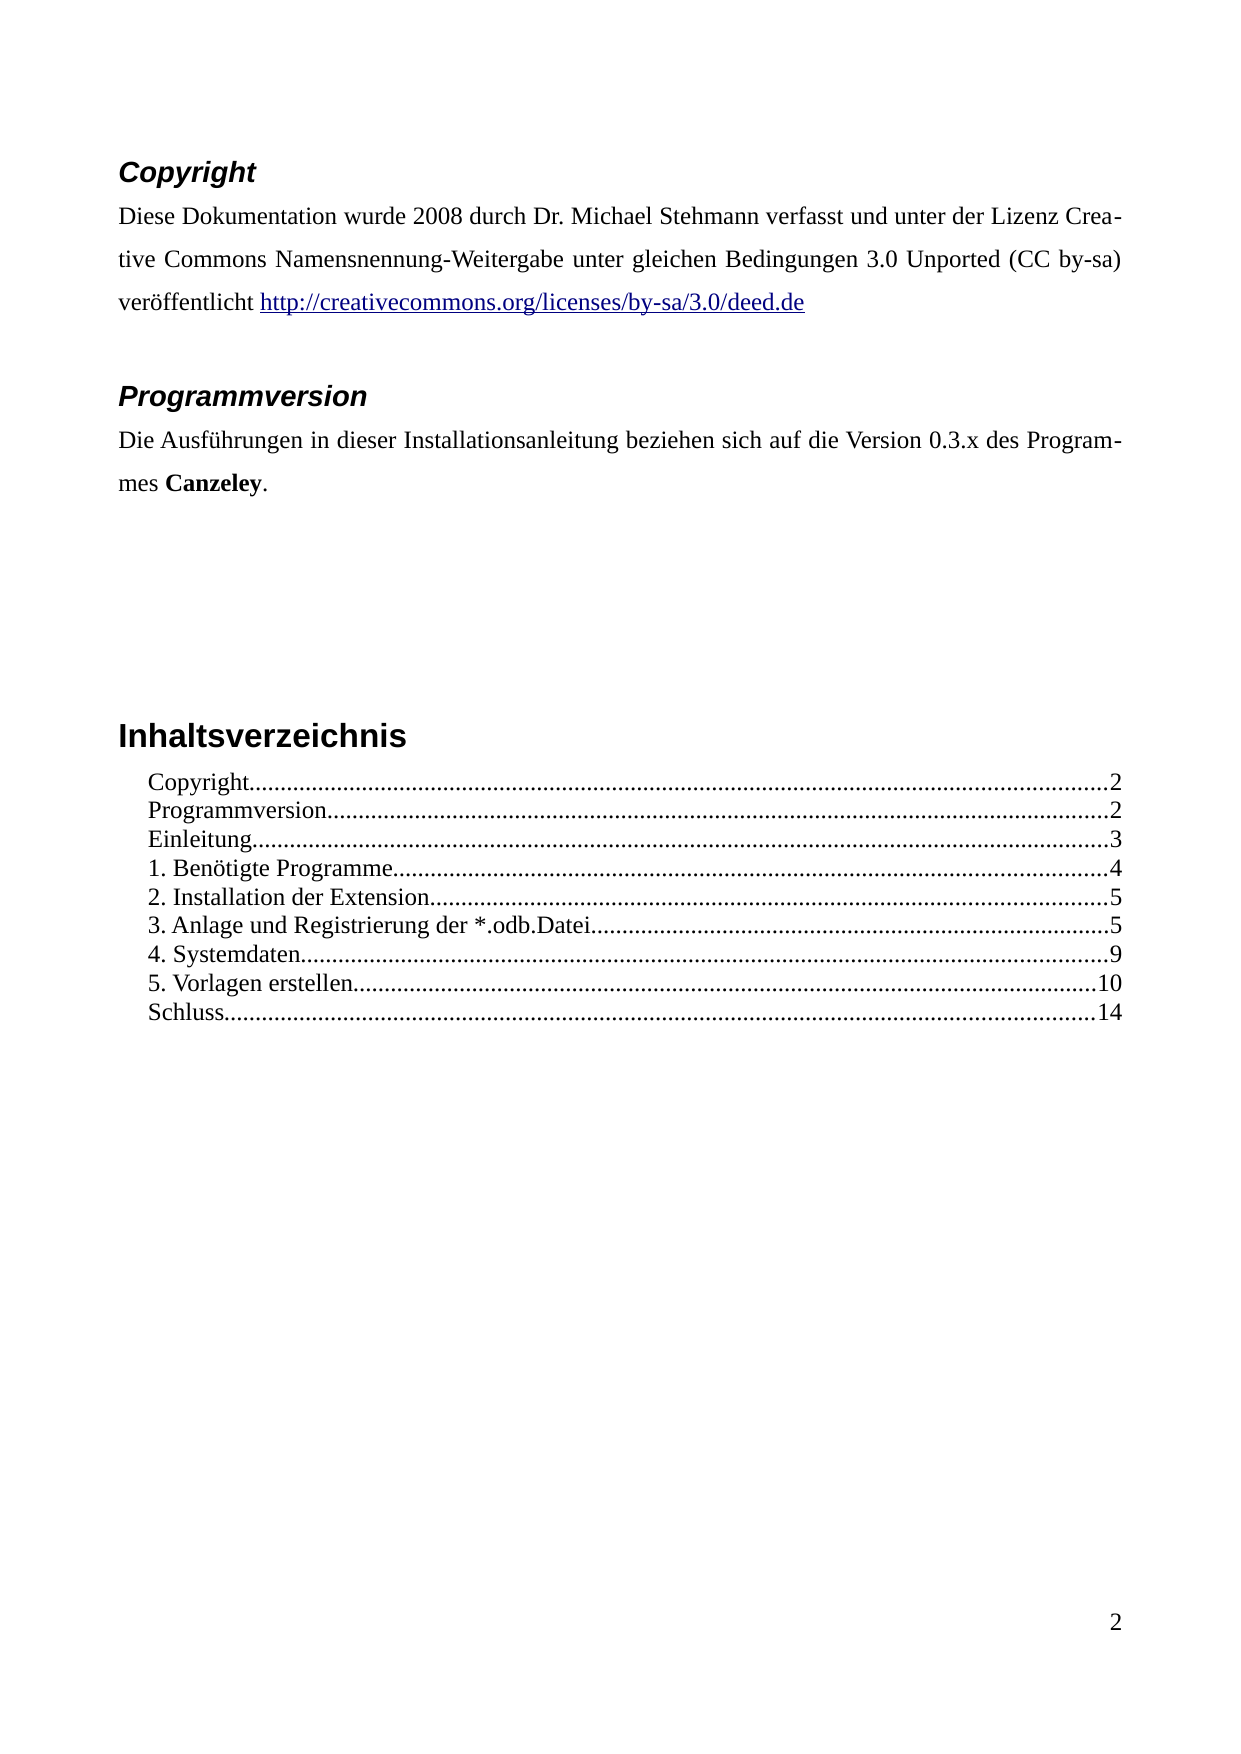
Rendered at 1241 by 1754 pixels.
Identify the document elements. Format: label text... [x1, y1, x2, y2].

subtitle Inhaltsverzeichnis [118, 716, 1122, 754]
subtitle Programmversion [118, 379, 1122, 413]
text Diese Dokumentation wurde 2008 durch Dr. Michael Stehmann verfasst und unter der Lizenz Crea­tive Commons Namensnennung-Weitergabe unter gleichen Bedingungen 3.0 Unported (CC by-sa) veröffentlicht http://creativecommons.org/licenses/by-sa/3.0/deed.de [118, 201, 1122, 316]
text Die Ausführungen in dieser Installationsanleitung beziehen sich auf die Version 0.3.x des Program­mes Canzeley. [118, 425, 1122, 497]
text Copyright 2 [148, 767, 1122, 796]
text Einleitung 3 [148, 824, 1122, 853]
text Programmversion 2 [148, 796, 1122, 824]
text 3. Anlage und Registrierung der *.odb.Datei 5 [148, 911, 1122, 939]
subtitle Copyright [118, 155, 1122, 188]
text 4. Systemdaten 9 [148, 939, 1122, 968]
text 1. Benötigte Programme 4 [148, 853, 1122, 882]
text 5. Vorlagen erstellen 10 [148, 968, 1122, 997]
text 2. Installation der Extension 5 [148, 882, 1122, 911]
text Schluss 14 [148, 997, 1122, 1026]
